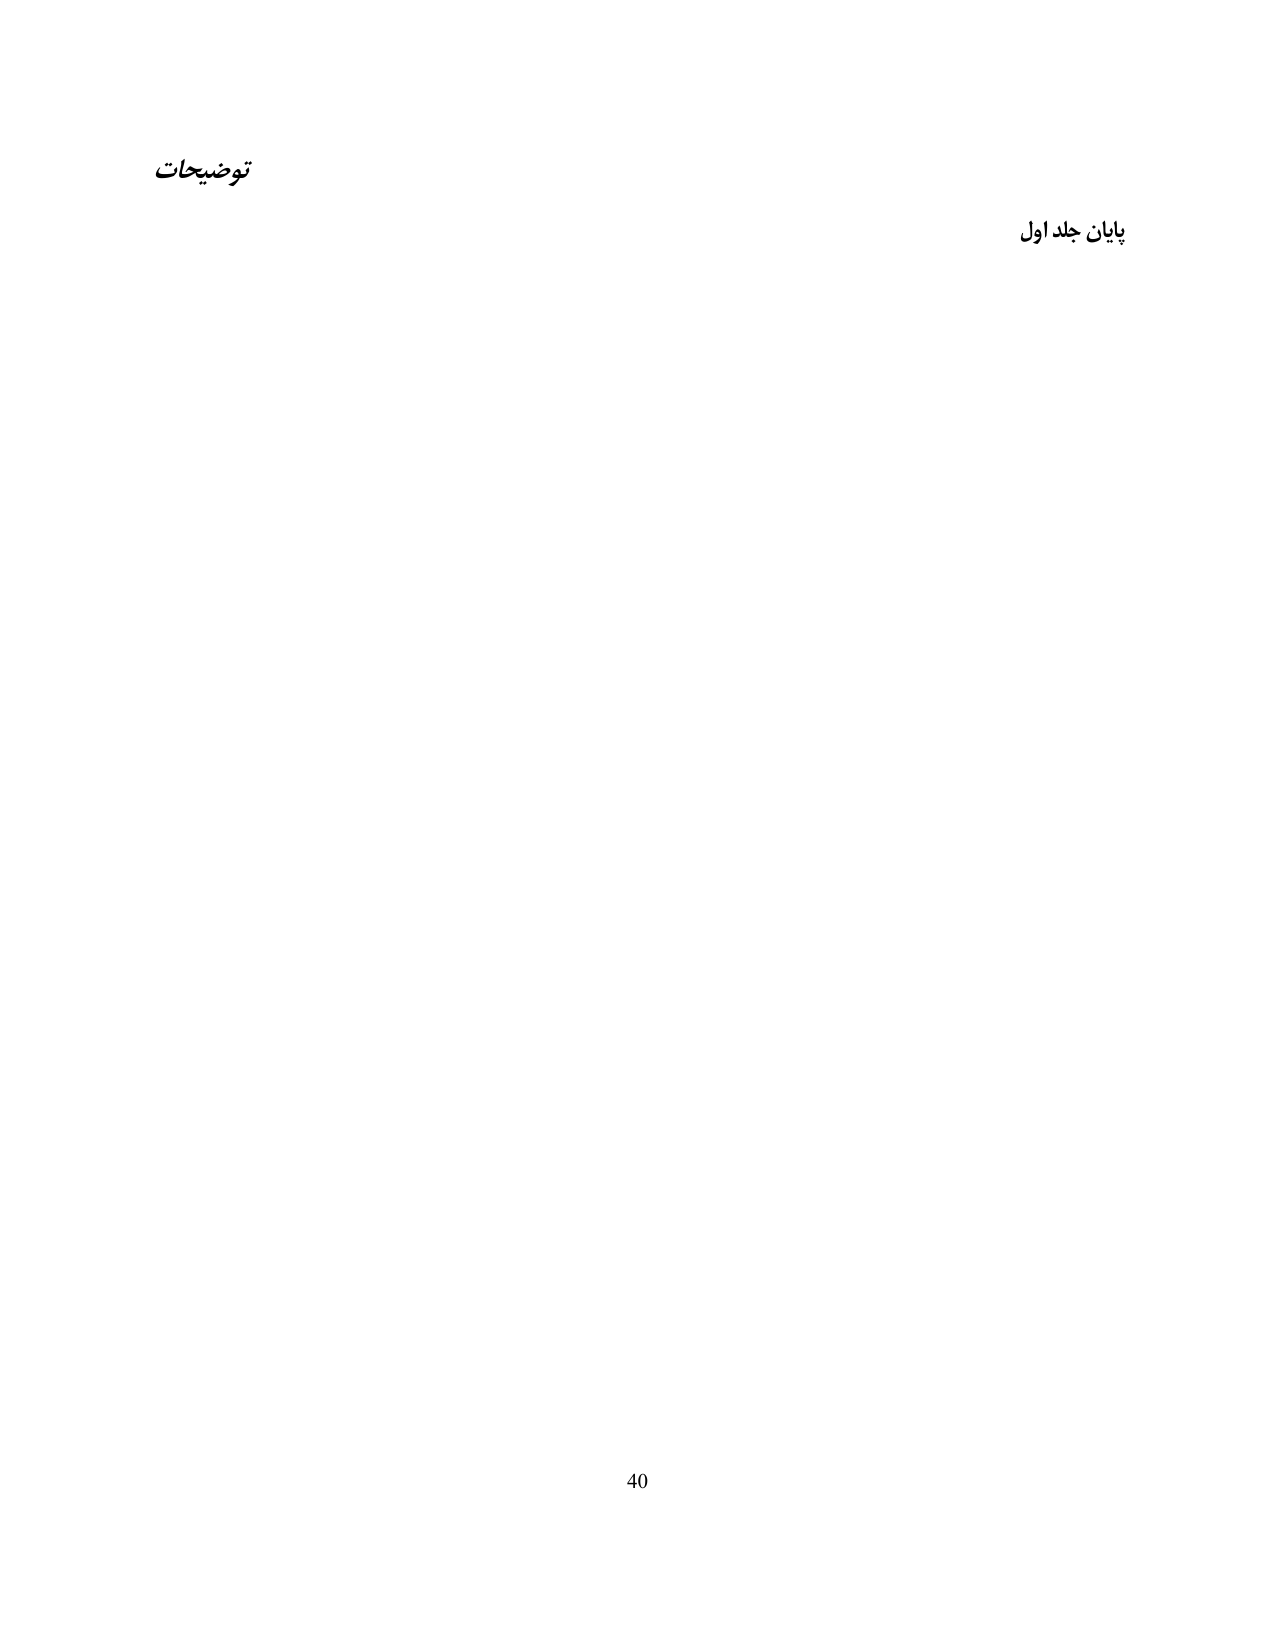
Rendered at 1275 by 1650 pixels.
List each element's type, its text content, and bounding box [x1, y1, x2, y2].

text پایان جلد اول [150, 213, 1125, 250]
subtitle توضیحات [150, 150, 1125, 192]
